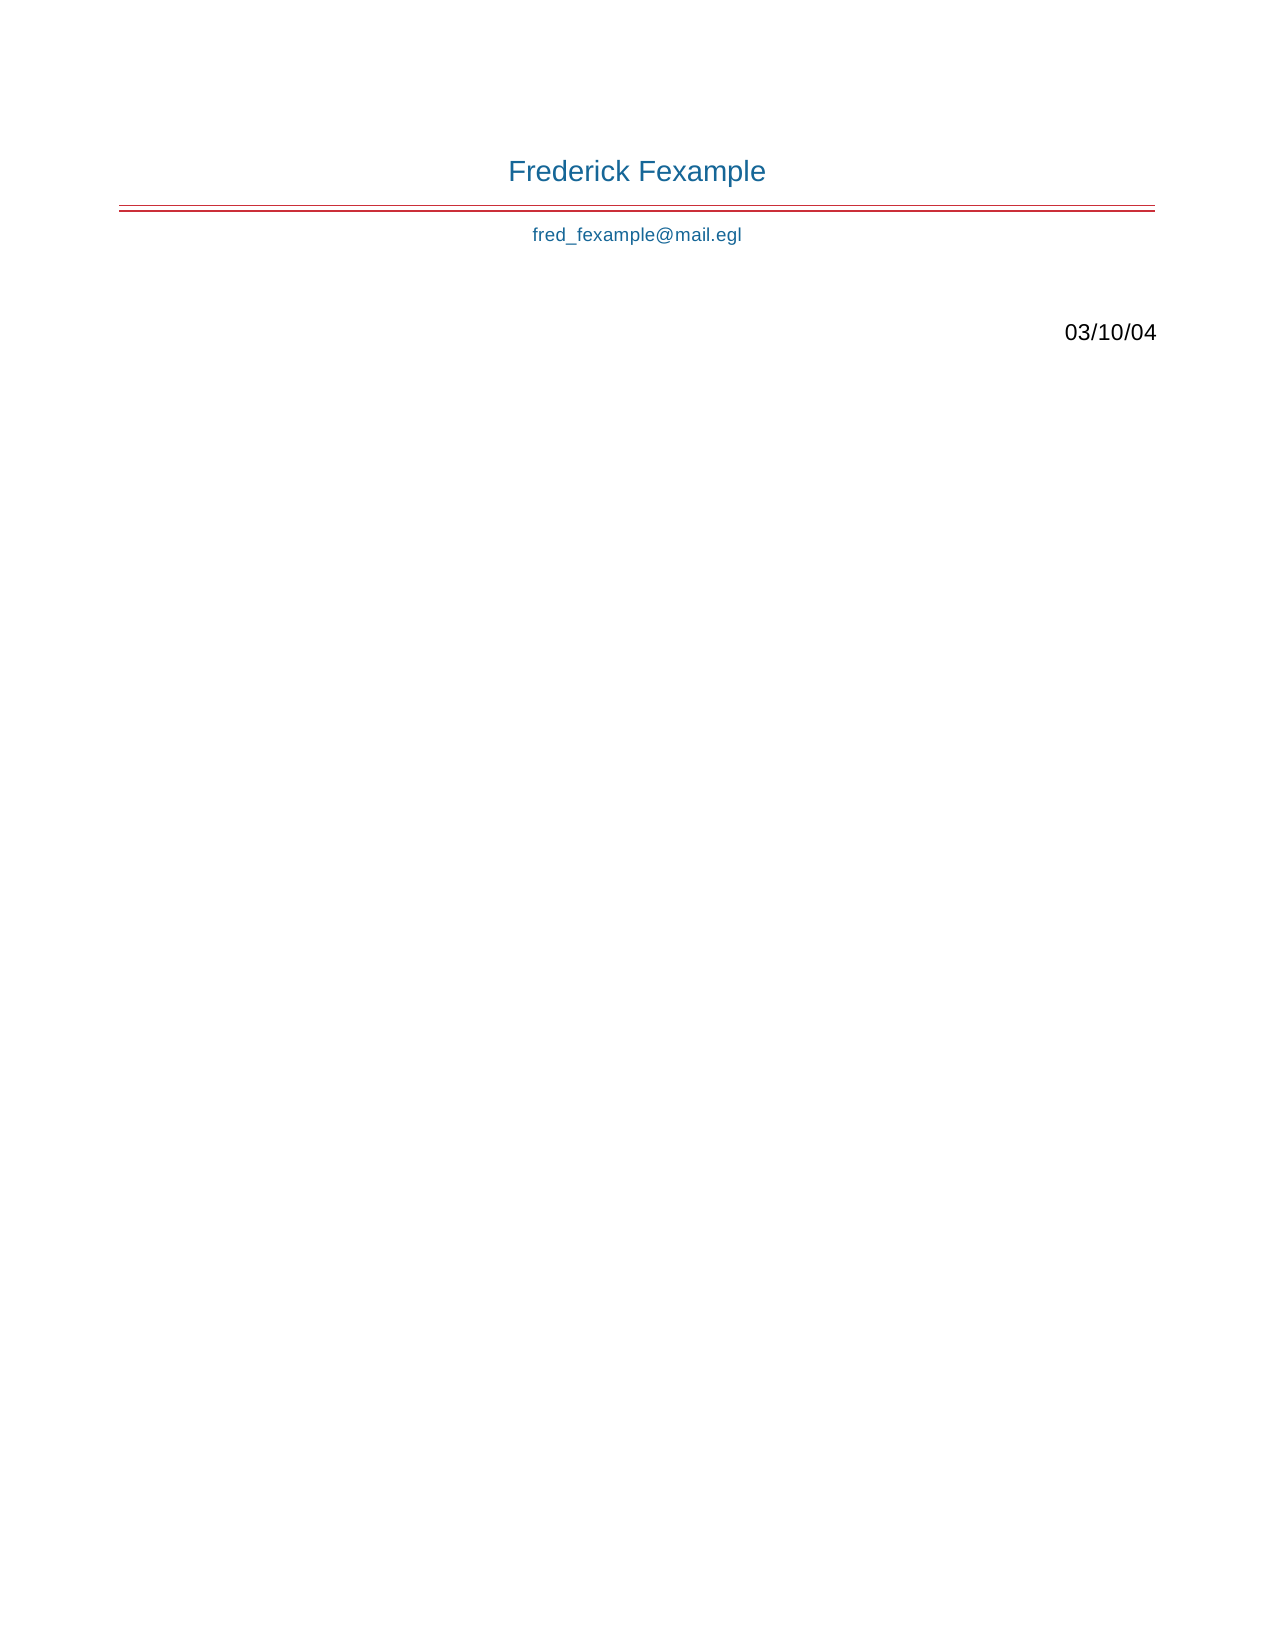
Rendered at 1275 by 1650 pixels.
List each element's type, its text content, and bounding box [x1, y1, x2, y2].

subtitle Frederick Fexample [119, 137, 1155, 205]
text fred_fexample@mail.egl [119, 225, 1155, 246]
text 03/10/04 [620, 319, 1157, 345]
subtitle [119, 206, 1155, 210]
text <Enter your text here> [118, 559, 1157, 585]
